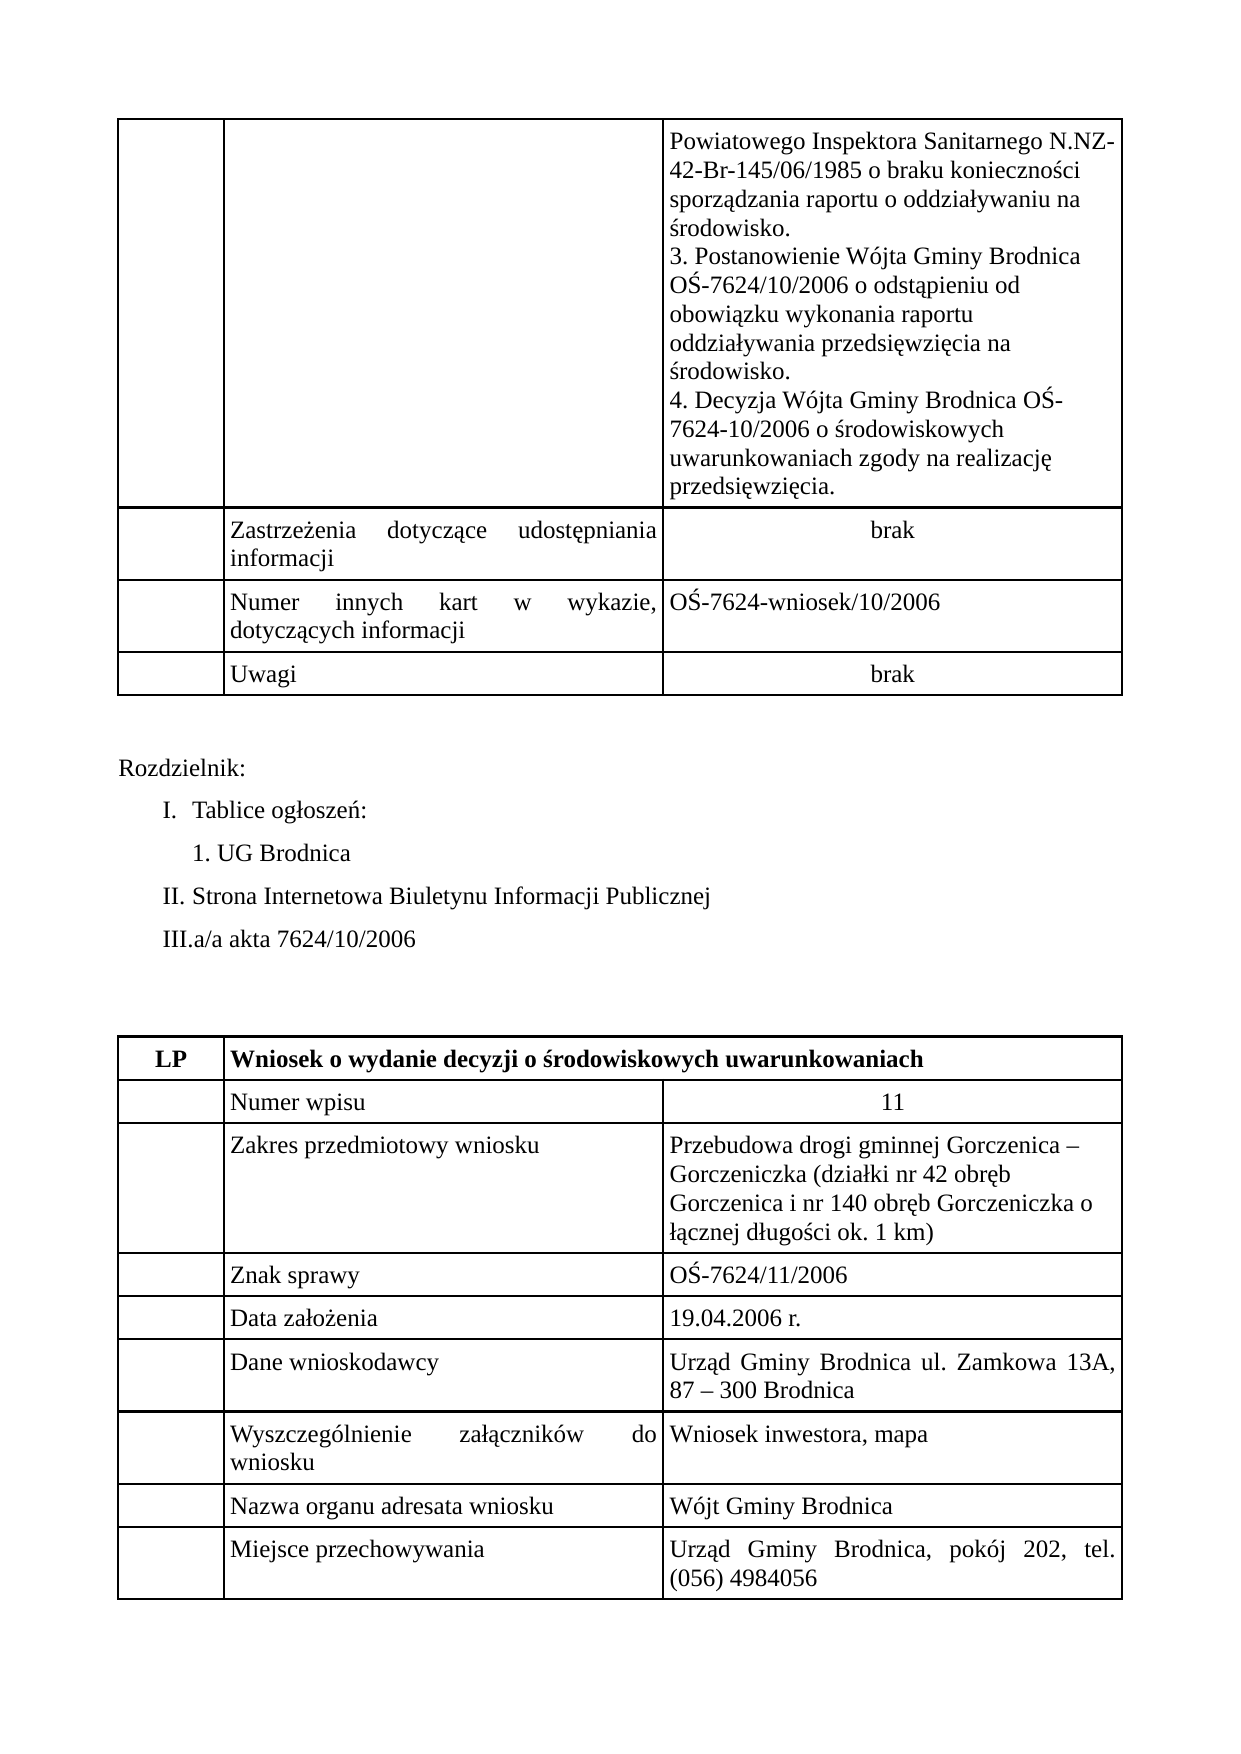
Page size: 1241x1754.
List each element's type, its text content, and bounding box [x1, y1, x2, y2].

table_cell [119, 1124, 223, 1252]
table_cell 11 [664, 1081, 1121, 1122]
list Tablice ogłoszeń: [162, 795, 1122, 823]
table_cell Urząd Gminy Brodnica, pokój 202, tel. (056) 4984056 [664, 1528, 1121, 1598]
table_cell [119, 1081, 223, 1122]
table_cell OŚ-7624-wniosek/10/2006 [664, 581, 1121, 651]
list a/a akta 7624/10/2006 [162, 924, 1122, 953]
table_cell Wniosek inwestora, mapa [664, 1413, 1121, 1482]
table_cell Numer wpisu [225, 1081, 662, 1122]
table_cell Data założenia [225, 1297, 662, 1338]
table_cell Numer innych kart w wykazie, dotyczących informacji [225, 581, 662, 651]
table_cell [119, 120, 223, 506]
table_header LP [119, 1038, 223, 1079]
table_cell OŚ-7624/11/2006 [664, 1254, 1121, 1295]
table_cell [119, 1340, 223, 1410]
table_cell Wyszczególnienie załączników do wniosku [225, 1413, 662, 1482]
table_cell Wójt Gminy Brodnica [664, 1485, 1121, 1526]
table_cell Nazwa organu adresata wniosku [225, 1485, 662, 1526]
table_cell Znak sprawy [225, 1254, 662, 1295]
table_cell Zakres przedmiotowy wniosku [225, 1124, 662, 1252]
table_cell [119, 1485, 223, 1526]
list 1. UG Brodnica [162, 838, 1122, 867]
table_cell [119, 581, 223, 651]
table_cell Dane wnioskodawcy [225, 1340, 662, 1410]
table_cell [119, 509, 223, 578]
table_cell Powiatowego Inspektora Sanitarnego N.NZ-42-Br-145/06/1985 o braku konieczności sporządzania raportu o oddziaływaniu na środowisko. 3. Postanowienie Wójta Gminy Brodnica OŚ-7624/10/2006 o odstąpieniu od obowiązku wykonania raportu oddziaływania przedsięwzięcia na środowisko. 4. Decyzja Wójta Gminy Brodnica OŚ-7624-10/2006 o środowiskowych uwarunkowaniach zgody na realizację przedsięwzięcia. [664, 120, 1121, 506]
table_cell Miejsce przechowywania [225, 1528, 662, 1598]
table_header Wniosek o wydanie decyzji o środowiskowych uwarunkowaniach [225, 1038, 1121, 1079]
table_cell 19.04.2006 r. [664, 1297, 1121, 1338]
text Rozdzielnik: [118, 753, 1122, 782]
table_cell [119, 1297, 223, 1338]
list Strona Internetowa Biuletynu Informacji Publicznej [162, 881, 1122, 910]
table_cell Przebudowa drogi gminnej Gorczenica – Gorczeniczka (działki nr 42 obręb Gorczenica i nr 140 obręb Gorczeniczka o łącznej długości ok. 1 km) [664, 1124, 1121, 1252]
table_cell [119, 1528, 223, 1598]
table_cell Zastrzeżenia dotyczące udostępniania informacji [225, 509, 662, 578]
table_cell Uwagi [225, 653, 662, 694]
table_cell Urząd Gminy Brodnica ul. Zamkowa 13A, 87 – 300 Brodnica [664, 1340, 1121, 1410]
table_cell [119, 1254, 223, 1295]
table_cell [225, 120, 662, 506]
table_cell [119, 653, 223, 694]
table_cell brak [664, 509, 1121, 578]
table_cell brak [664, 653, 1121, 694]
table_cell [119, 1413, 223, 1482]
